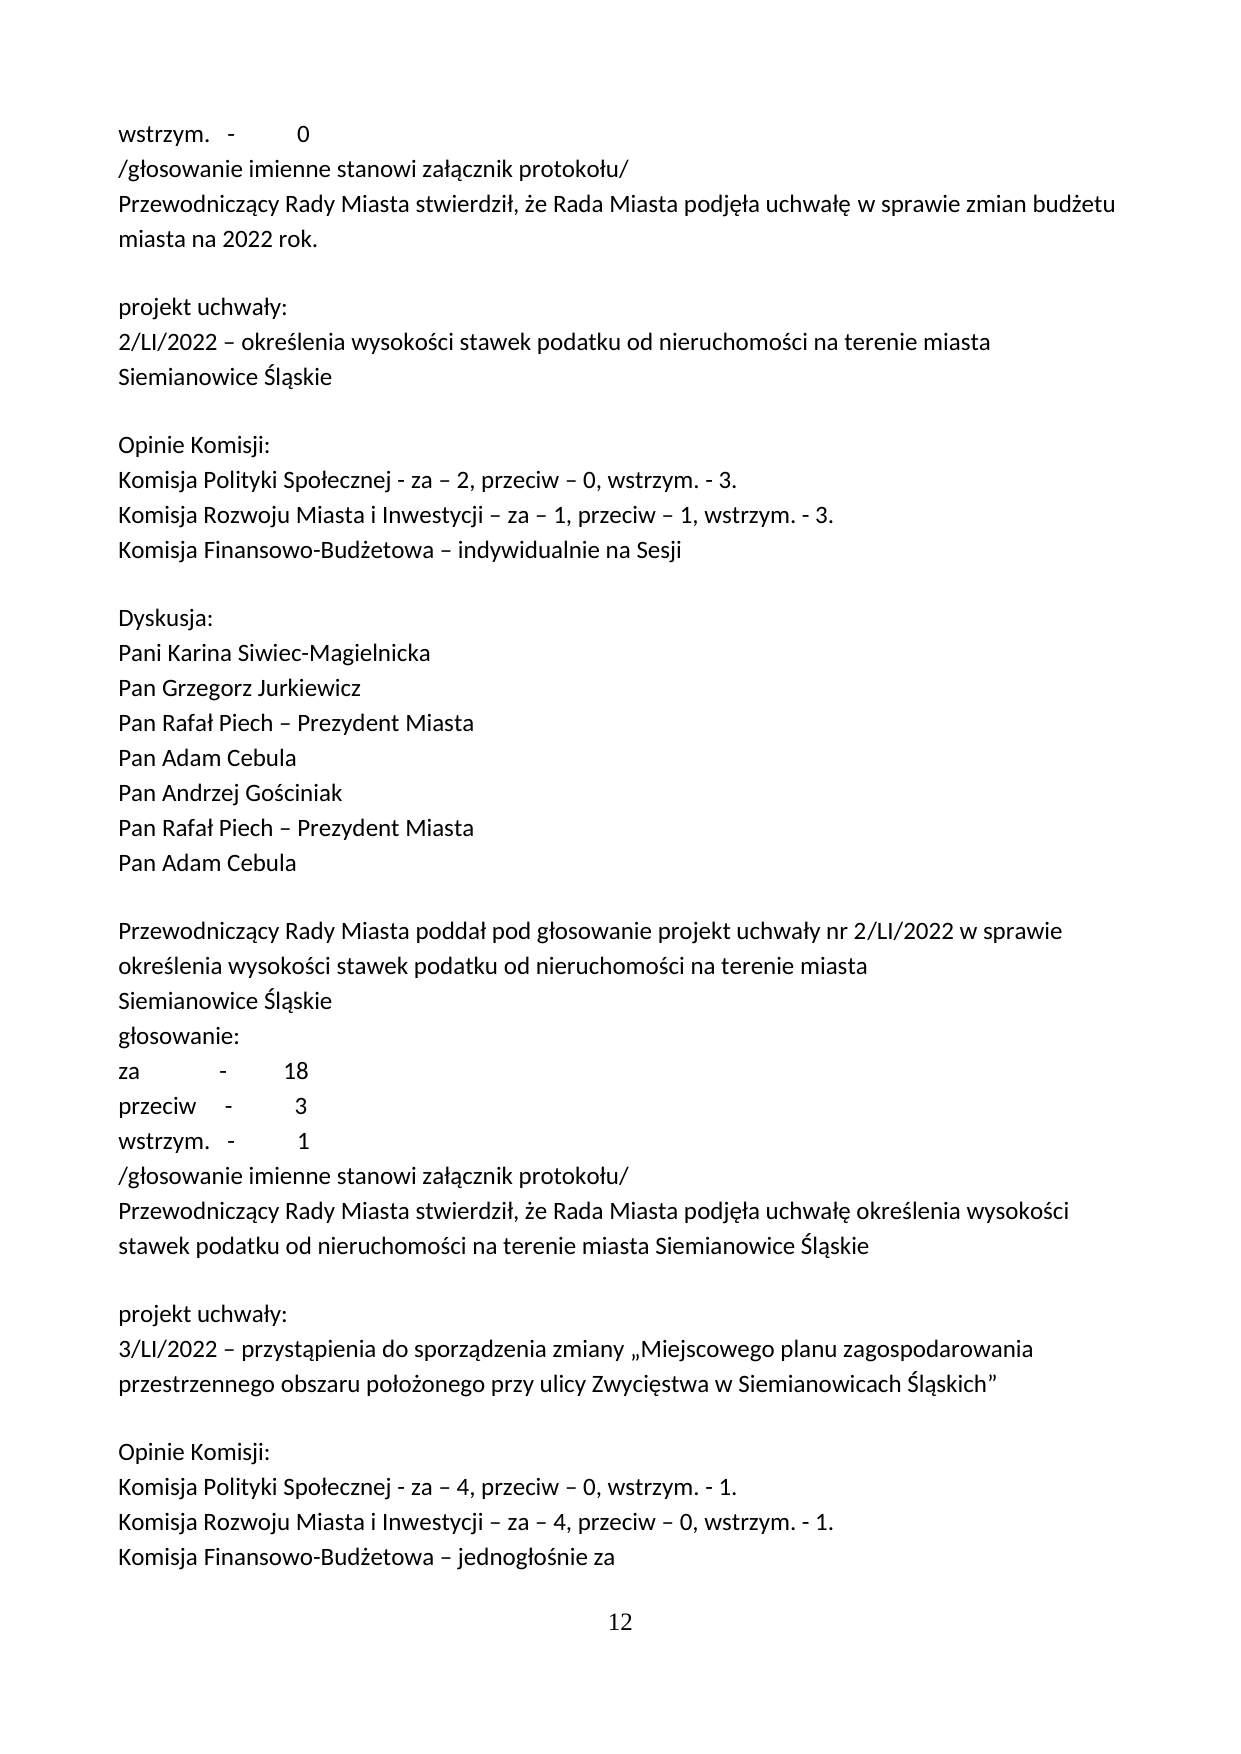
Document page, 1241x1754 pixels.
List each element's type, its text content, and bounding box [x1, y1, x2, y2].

text wstrzym. - 0 [118, 118, 1122, 149]
text 3/LI/2022 – przystąpienia do sporządzenia zmiany „Miejscowego planu zagospodarowania przestrzennego obszaru położonego przy ulicy Zwycięstwa w Siemianowicach Śląskich” [118, 1333, 1122, 1399]
text projekt uchwały: [118, 1298, 1122, 1329]
text Komisja Polityki Społecznej - za – 4, przeciw – 0, wstrzym. - 1. [118, 1471, 1122, 1502]
text Pan Rafał Piech – Prezydent Miasta [118, 812, 1122, 843]
text projekt uchwały: [118, 291, 1122, 322]
text głosowanie: [118, 1020, 1122, 1051]
text Przewodniczący Rady Miasta stwierdził, że Rada Miasta podjęła uchwałę w sprawie zmian budżetu miasta na 2022 rok. [118, 188, 1122, 254]
text Pan Rafał Piech – Prezydent Miasta [118, 707, 1122, 738]
text Pan Adam Cebula [118, 847, 1122, 878]
text Komisja Rozwoju Miasta i Inwestycji – za – 4, przeciw – 0, wstrzym. - 1. [118, 1506, 1122, 1537]
text /głosowanie imienne stanowi załącznik protokołu/ [118, 1160, 1122, 1191]
text Pan Grzegorz Jurkiewicz [118, 672, 1122, 703]
text wstrzym. - 1 [118, 1125, 1122, 1156]
text Pani Karina Siwiec-Magielnicka [118, 637, 1122, 668]
text Pan Adam Cebula [118, 742, 1122, 773]
text Opinie Komisji: [118, 429, 1122, 460]
text Pan Andrzej Gościniak [118, 777, 1122, 808]
text za - 18 [118, 1055, 1122, 1086]
text Komisja Finansowo-Budżetowa – jednogłośnie za [118, 1541, 1122, 1572]
text Przewodniczący Rady Miasta stwierdził, że Rada Miasta podjęła uchwałę określenia wysokości stawek podatku od nieruchomości na terenie miasta Siemianowice Śląskie [118, 1195, 1122, 1261]
text Komisja Polityki Społecznej - za – 2, przeciw – 0, wstrzym. - 3. [118, 464, 1122, 495]
text Opinie Komisji: [118, 1436, 1122, 1467]
text Komisja Rozwoju Miasta i Inwestycji – za – 1, przeciw – 1, wstrzym. - 3. [118, 499, 1122, 530]
text Komisja Finansowo-Budżetowa – indywidualnie na Sesji [118, 534, 1122, 565]
text /głosowanie imienne stanowi załącznik protokołu/ [118, 153, 1122, 184]
text przeciw - 3 [118, 1090, 1122, 1121]
text 2/LI/2022 – określenia wysokości stawek podatku od nieruchomości na terenie miasta Siemianowice Śląskie [118, 326, 1122, 392]
text Przewodniczący Rady Miasta poddał pod głosowanie projekt uchwały nr 2/LI/2022 w sprawie określenia wysokości stawek podatku od nieruchomości na terenie miasta Siemianowice Śląskie [118, 915, 1122, 1016]
text Dyskusja: [118, 602, 1122, 633]
